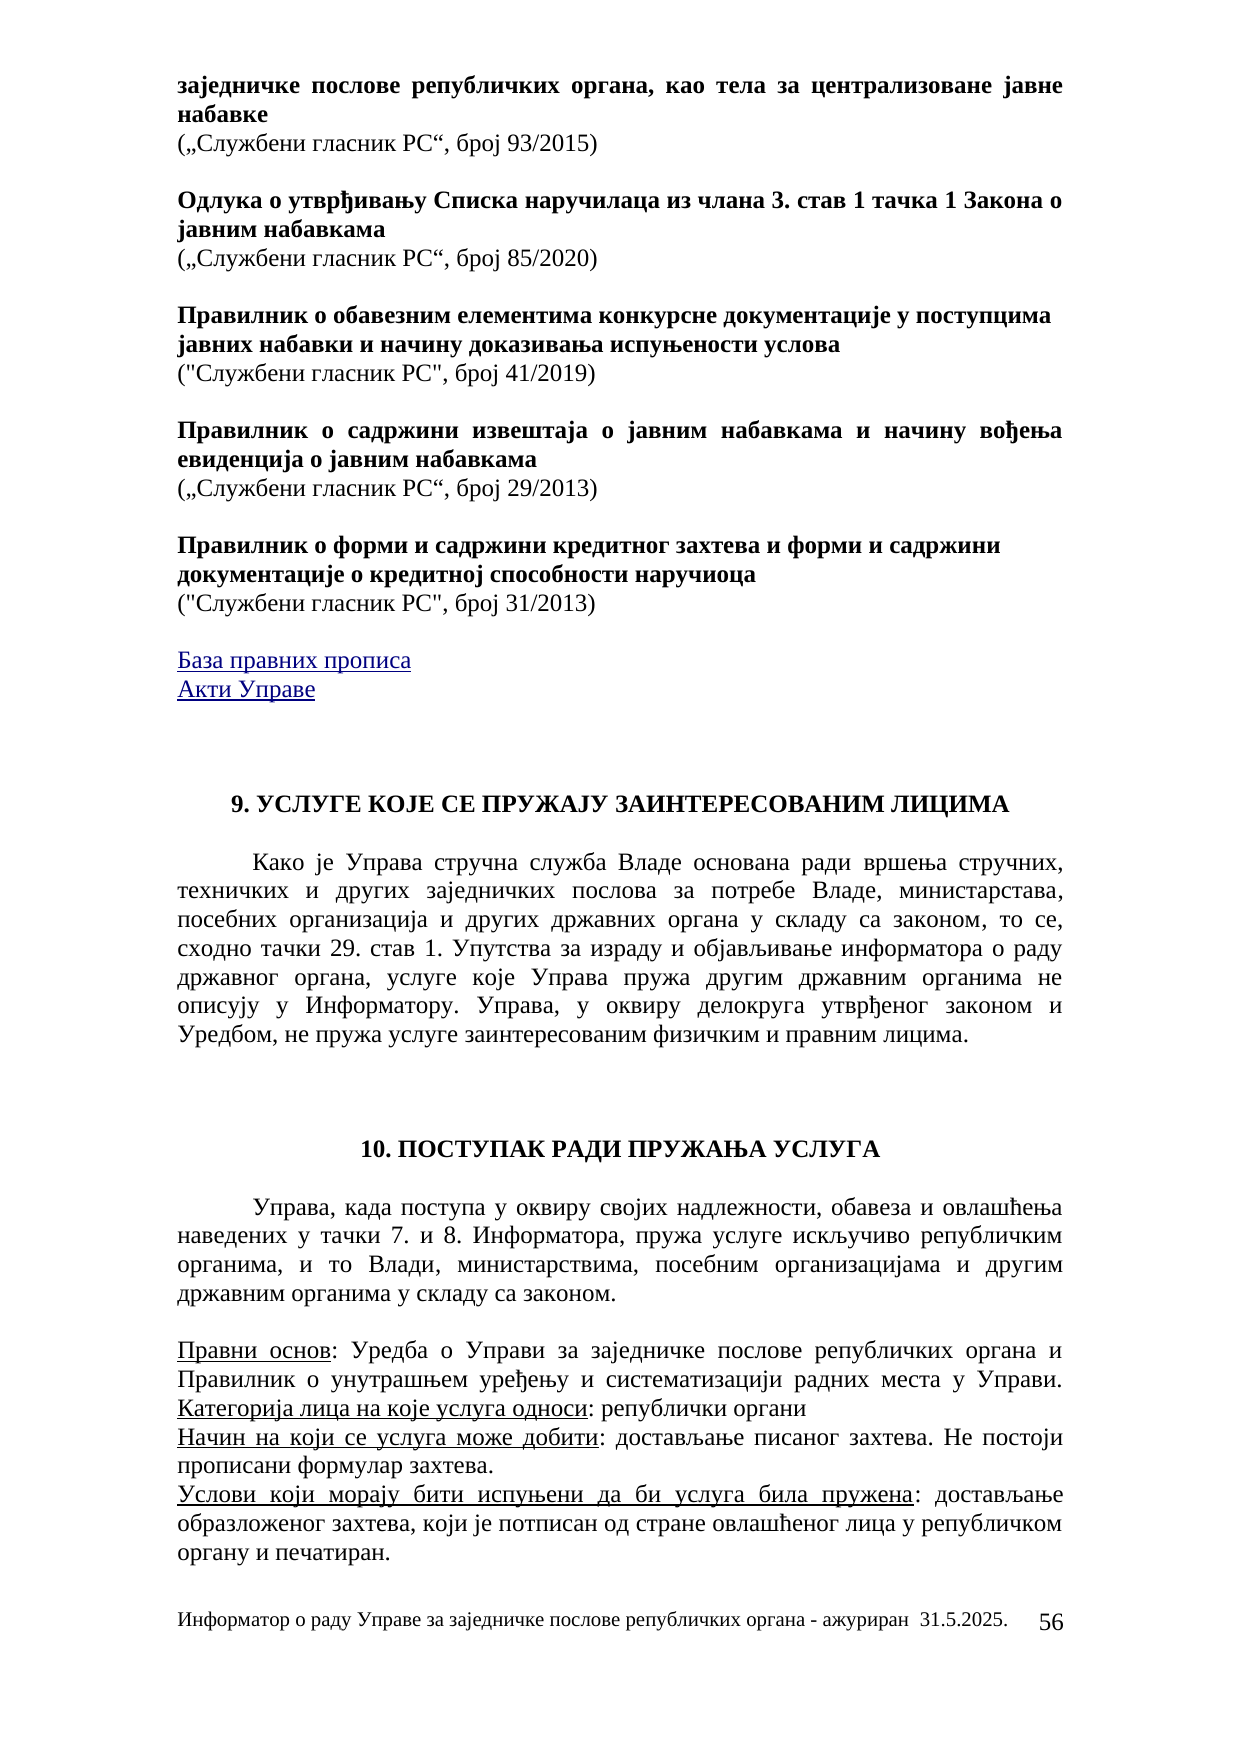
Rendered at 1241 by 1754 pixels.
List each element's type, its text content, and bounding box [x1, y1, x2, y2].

text („Службени гласник РС“, број 85/2020) [177, 243, 1063, 272]
subtitle 9. УСЛУГЕ КОЈЕ СЕ ПРУЖАЈУ ЗАИНТЕРЕСОВАНИМ ЛИЦИМА [177, 789, 1063, 818]
text („Службени гласник РС“, број 29/2013) [177, 473, 1063, 502]
text („Службени гласник РС“, број 93/2015) [177, 128, 1063, 157]
text Правилник о садржини извештаја о јавним набавкама и начину вођења евиденција о јавним набавкама [177, 416, 1063, 473]
text Како је Управа стручна служба Владе основана ради вршења стручних, техничких и других заједничких послова за потребе Владе, министарстава, посебних организација и других државних органа у складу са законом, то се, сходно тачки 29. став 1. Упутства за израду и објављивање информатора о раду државног органа, услуге које Управа пружа другим државним органима не описују у Информатору. Управа, у оквиру делокруга утврђеног законом и Уредбом, не пружа услуге заинтересованим физичким и правним лицима. [177, 847, 1063, 1048]
text Правилник о форми и садржини кредитног захтева и форми и садржини документације о кредитној способности наручиоца [177, 531, 1063, 588]
subtitle 10. ПОСТУПАК РАДИ ПРУЖАЊА УСЛУГА [177, 1134, 1063, 1163]
text ("Службени гласник РС", број 31/2013) [177, 588, 1063, 617]
text Правни основ: Уредба о Управи за заједничке послове републичких органа и Правилник о унутрашњем уређењу и систематизацији радних места у Управи. Категорија лица на које услуга односи: републички органи [177, 1336, 1063, 1422]
text Одлука о утврђивању Списка наручилаца из члана 3. став 1 тачка 1 Закона о јавним набавкама [177, 186, 1063, 243]
text Акти Управе [177, 674, 1063, 703]
text ("Службени гласник РС", број 41/2019) [177, 358, 1063, 387]
text заједничке послове републичких органа, као тела за централизоване јавне набавке [177, 71, 1063, 128]
text Начин на који се услуга може добити: достављање писаног захтева. Не постоји прописани формулар захтева. [177, 1422, 1063, 1479]
text Услови који морају бити испуњени да би услуга била пружена: достављање образложеног захтева, који је потписан од стране овлашћеног лица у републичком органу и печатиран. [177, 1479, 1063, 1566]
text Управа, када поступа у оквиру својих надлежности, обавеза и овлашћења наведених у тачки 7. и 8. Информатора, пружа услуге искључиво републичким органима, и то Влади, министарствима, посебним организацијама и другим државним органима у складу са законом. [177, 1192, 1063, 1307]
text Правилник о обавезним елементима конкурсне документације у поступцима јавних набавки и начину доказивања испуњености услова [177, 301, 1063, 358]
text База правних прописа [177, 646, 1063, 674]
